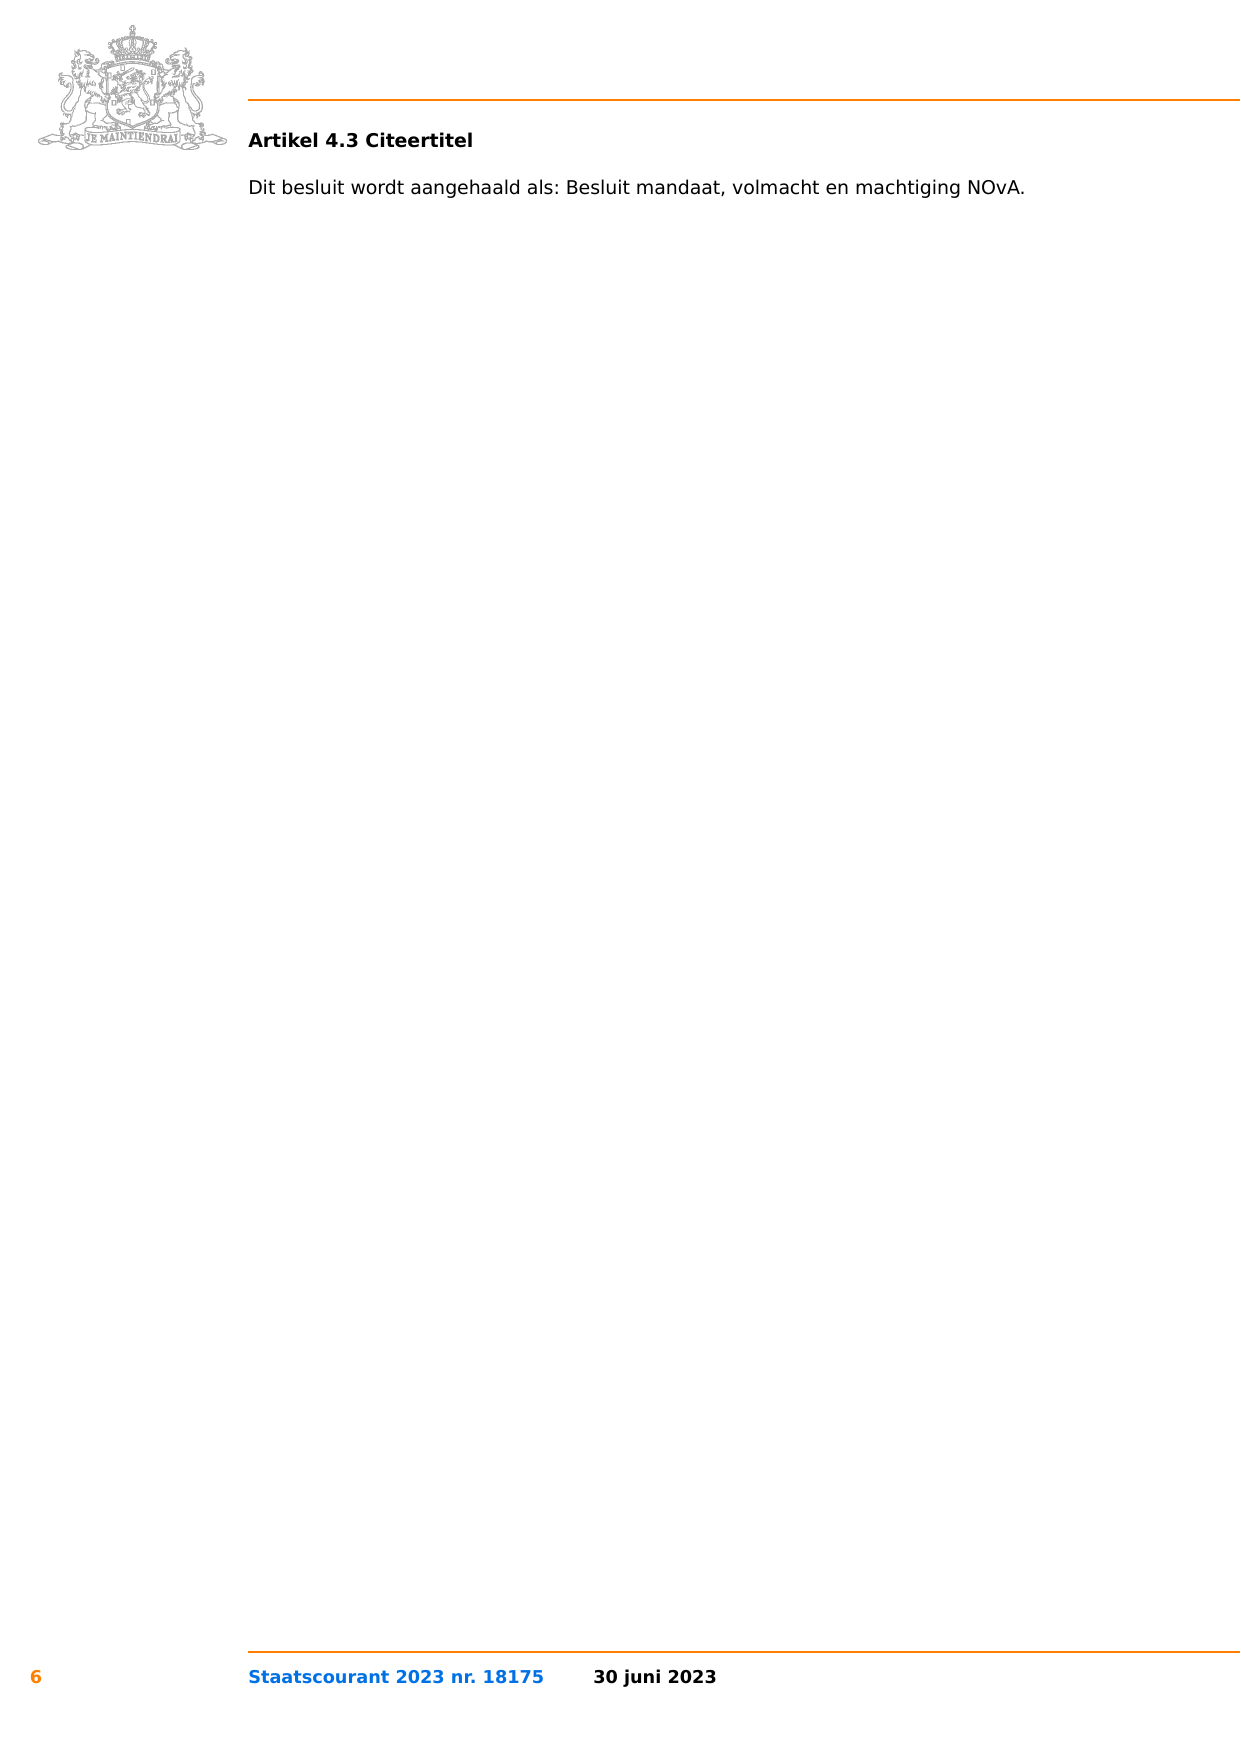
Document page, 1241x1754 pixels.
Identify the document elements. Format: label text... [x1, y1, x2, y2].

text Dit besluit wordt aangehaald als: Besluit mandaat, volmacht en machtiging NOvA. [248, 177, 1163, 199]
picture [38, 25, 227, 150]
subtitle Artikel 4.3 Citeertitel [248, 130, 1163, 152]
